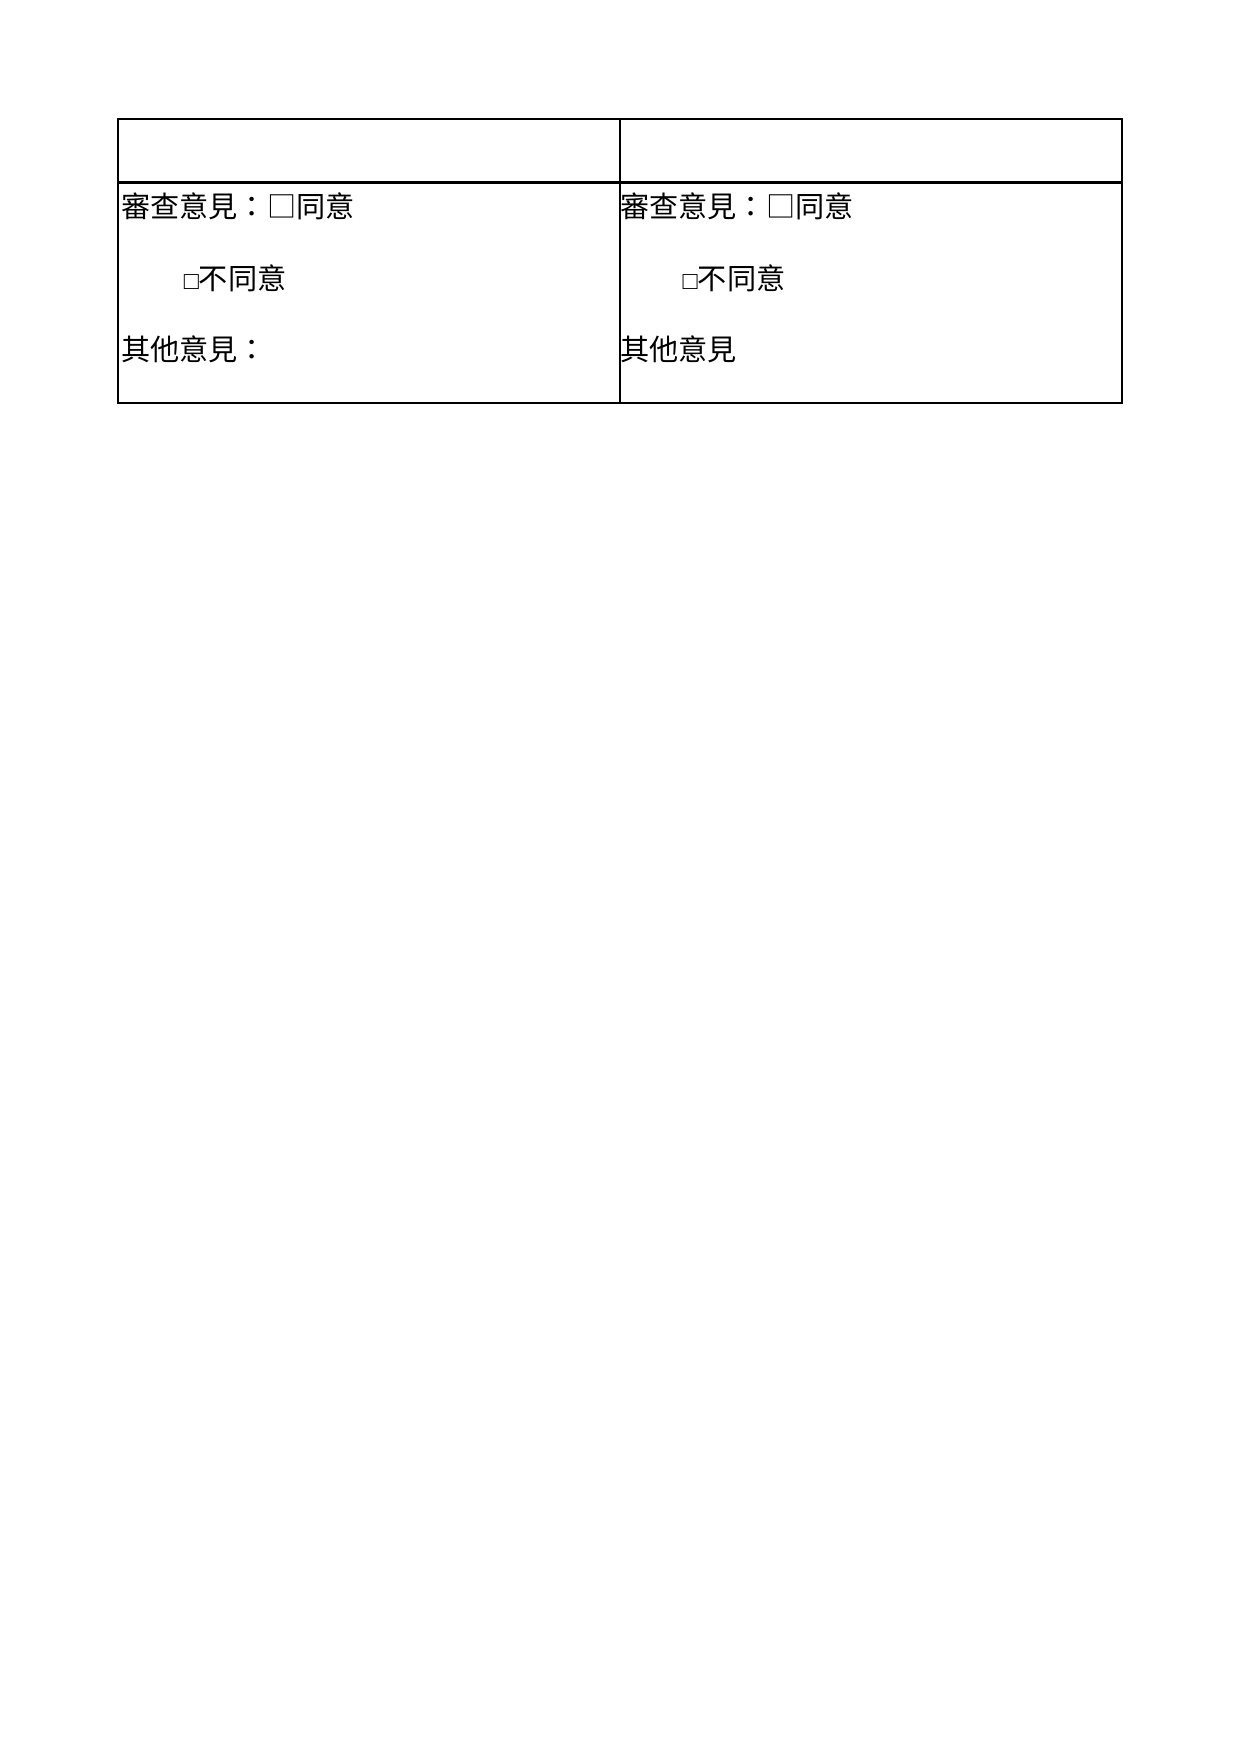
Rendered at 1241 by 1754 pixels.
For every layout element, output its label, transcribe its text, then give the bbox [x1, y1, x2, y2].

table_cell 審查意見：□同意 □不同意 其他意見： [119, 184, 619, 402]
table_cell [621, 120, 1121, 181]
table_cell 審查意見：□同意 □不同意 其他意見 [621, 184, 1121, 402]
table_cell [119, 120, 619, 181]
